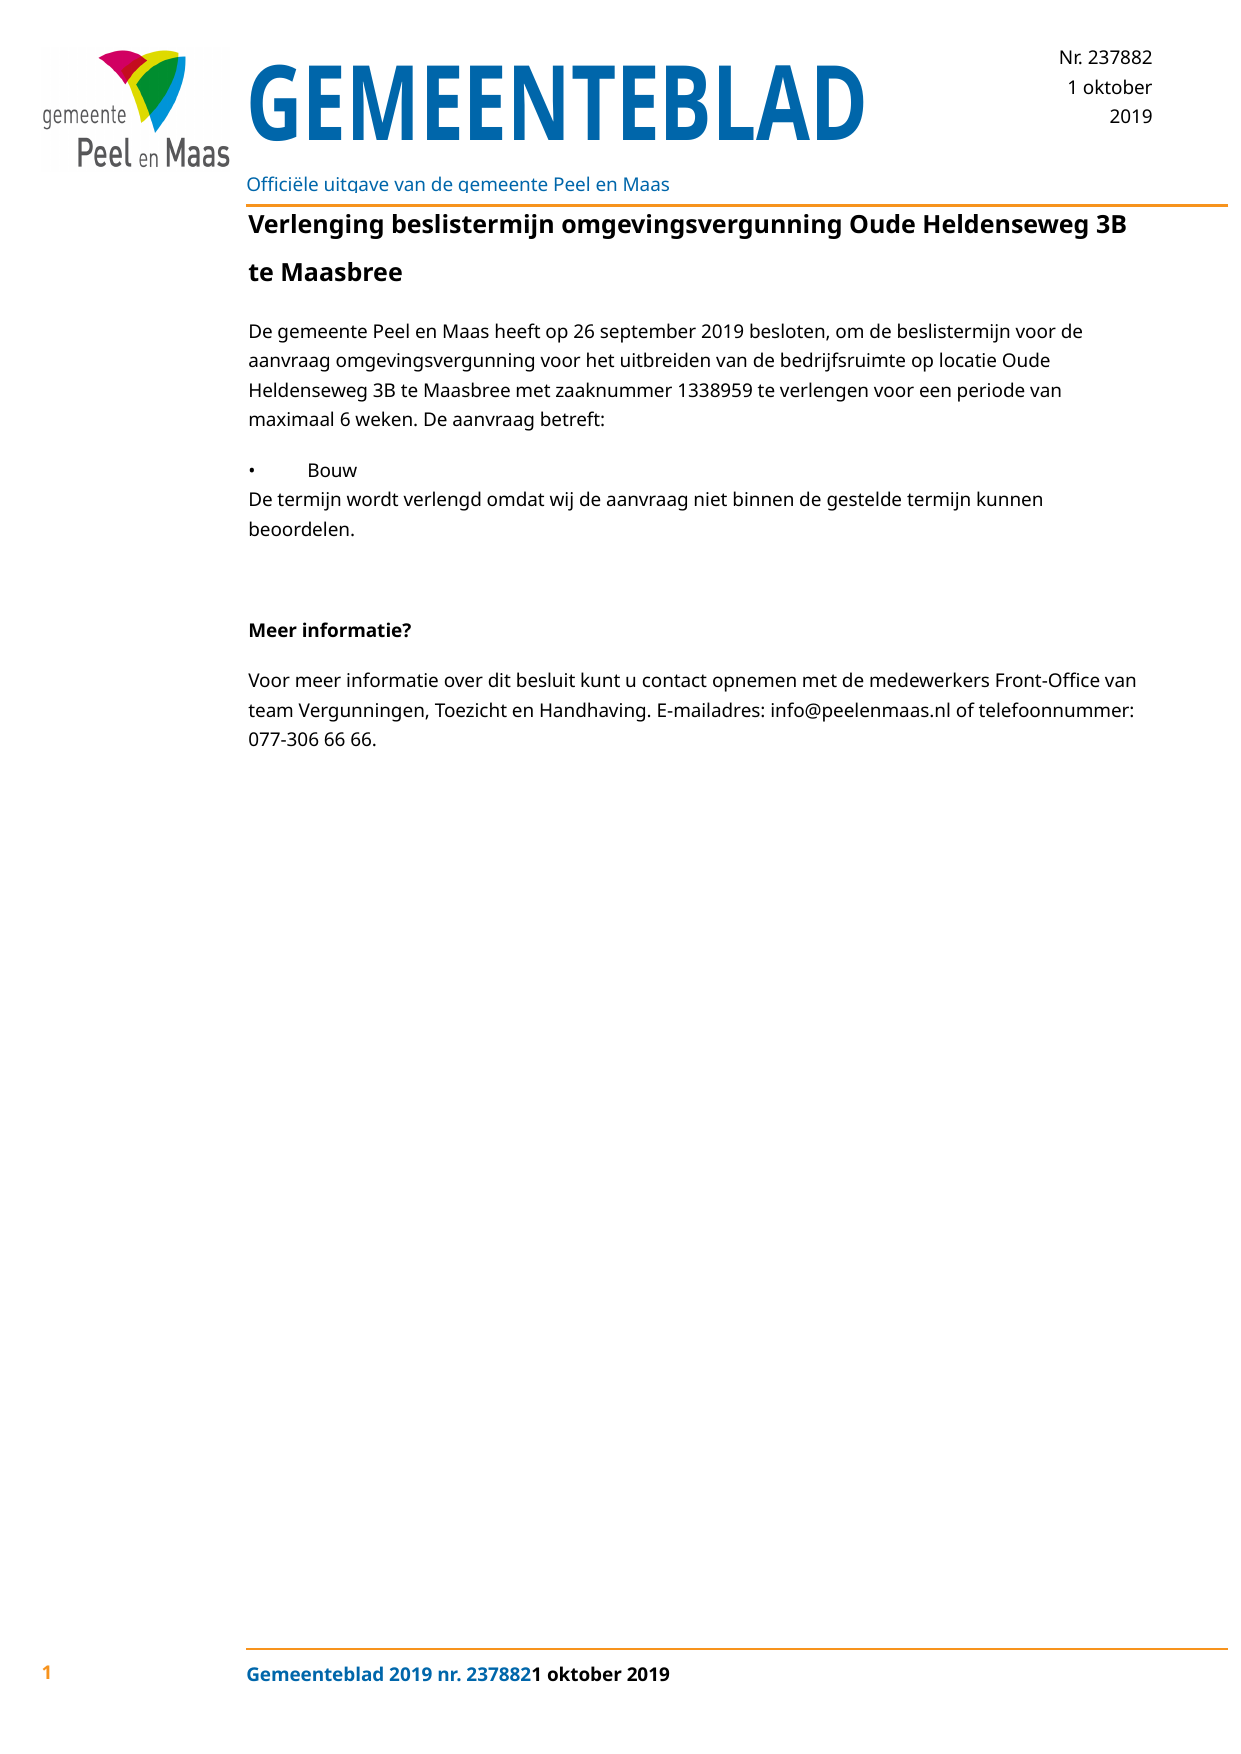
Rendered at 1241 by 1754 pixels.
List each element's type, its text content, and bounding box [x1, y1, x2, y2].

list Bouw [248, 457, 1152, 483]
text Voor meer informatie over dit besluit kunt u contact opnemen met de medewerkers Front-Office van team Vergunningen, Toezicht en Handhaving. E-mailadres: info@peelenmaas.nl of telefoonnummer: 077-306 66 66. [248, 667, 1152, 752]
text De gemeente Peel en Maas heeft op 26 september 2019 besloten, om de beslistermijn voor de aanvraag omgevingsvergunning voor het uitbreiden van de bedrijfsruimte op locatie Oude Heldenseweg 3B te Maasbree met zaaknummer 1338959 te verlengen voor een periode van maximaal 6 weken. De aanvraag betreft: [248, 318, 1152, 432]
picture [41, 47, 231, 172]
text Meer informatie? [248, 617, 1152, 643]
text De termijn wordt verlengd omdat wij de aanvraag niet binnen de gestelde termijn kunnen beoordelen. [248, 487, 1152, 542]
text Verlenging beslistermijn omgevingsvergunning Oude Heldenseweg 3B te Maasbree [248, 207, 1152, 288]
